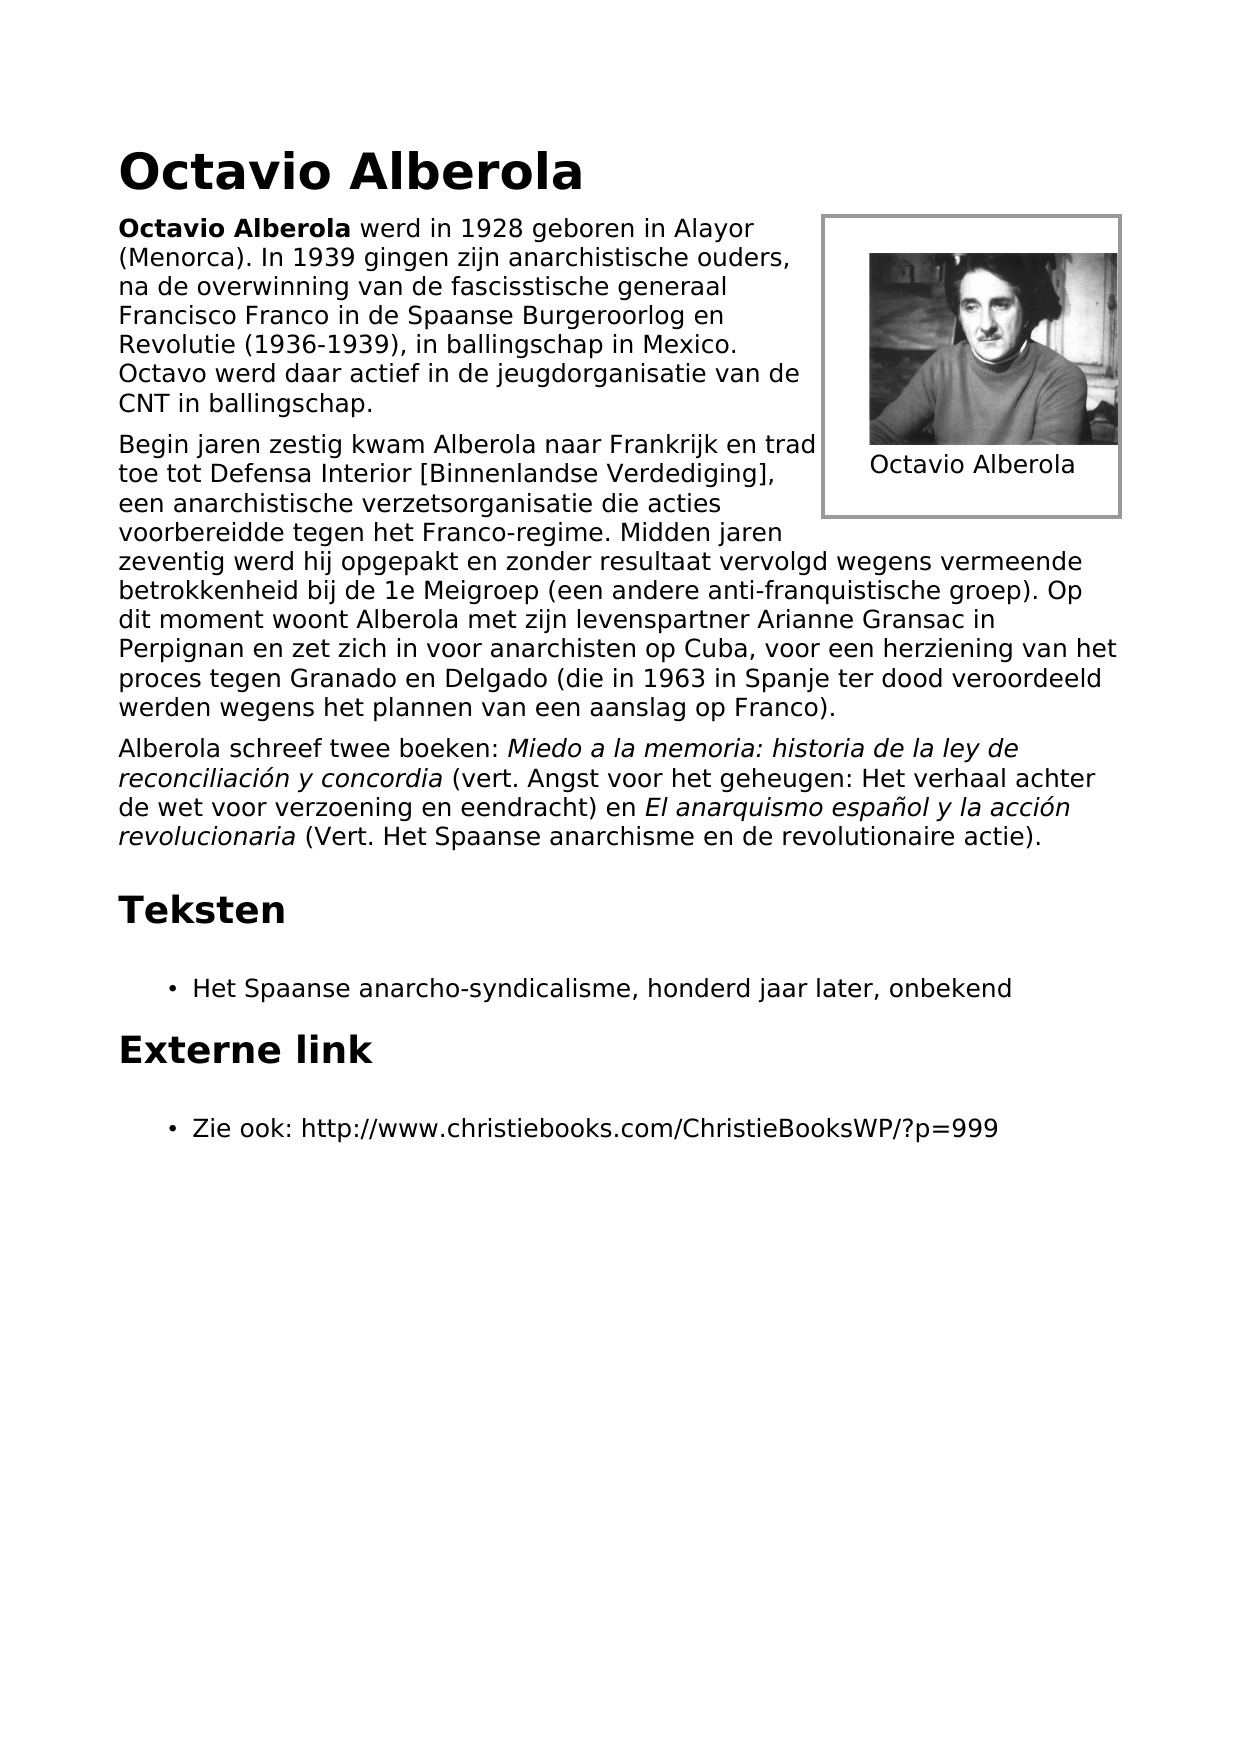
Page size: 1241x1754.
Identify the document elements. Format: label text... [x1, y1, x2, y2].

text Begin jaren zestig kwam Alberola naar Frankrijk en trad toe tot Defensa Interior [Binnenlandse Verdediging], een anarchistische verzetsorganisatie die acties voorbereidde tegen het Franco-regime. Midden jaren zeventig werd hij opgepakt en zonder resultaat vervolgd wegens vermeende betrokkenheid bij de 1e Meigroep (een andere anti-franquistische groep). Op dit moment woont Alberola met zijn levenspartner Arianne Gransac in Perpignan en zet zich in voor anarchisten op Cuba, voor een herziening van het proces tegen Granado en Delgado (die in 1963 in Spanje ter dood veroordeeld werden wegens het plannen van een aanslag op Franco). [118, 431, 1122, 722]
text Alberola schreef twee boeken: Miedo a la memoria: historia de la ley de reconciliación y concordia (vert. Angst voor het geheugen: Het verhaal achter de wet voor verzoening en eendracht) en El anarquismo español y la acción revolucionaria (Vert. Het Spaanse anarchisme en de revolutionaire actie). [118, 735, 1122, 851]
picture [869, 253, 1118, 445]
subtitle Octavio Alberola [118, 143, 1122, 201]
table_header Octavio Alberola [834, 218, 1118, 515]
list Het Spaanse anarcho-syndicalisme, honderd jaar later, onbekend [177, 974, 1122, 1004]
subtitle Teksten [118, 889, 1122, 932]
list Zie ook: http://www.christiebooks.com/ChristieBooksWP/?p=999 [177, 1114, 1122, 1143]
text Octavio Alberola werd in 1928 geboren in Alayor (Menorca). In 1939 gingen zijn anarchistische ouders, na de overwinning van de fascisstische generaal Francisco Franco in de Spaanse Burgeroorlog en Revolutie (1936-1939), in ballingschap in Mexico. Octavo werd daar actief in de jeugdorganisatie van de CNT in ballingschap. [118, 214, 821, 418]
subtitle Externe link [118, 1029, 1122, 1072]
